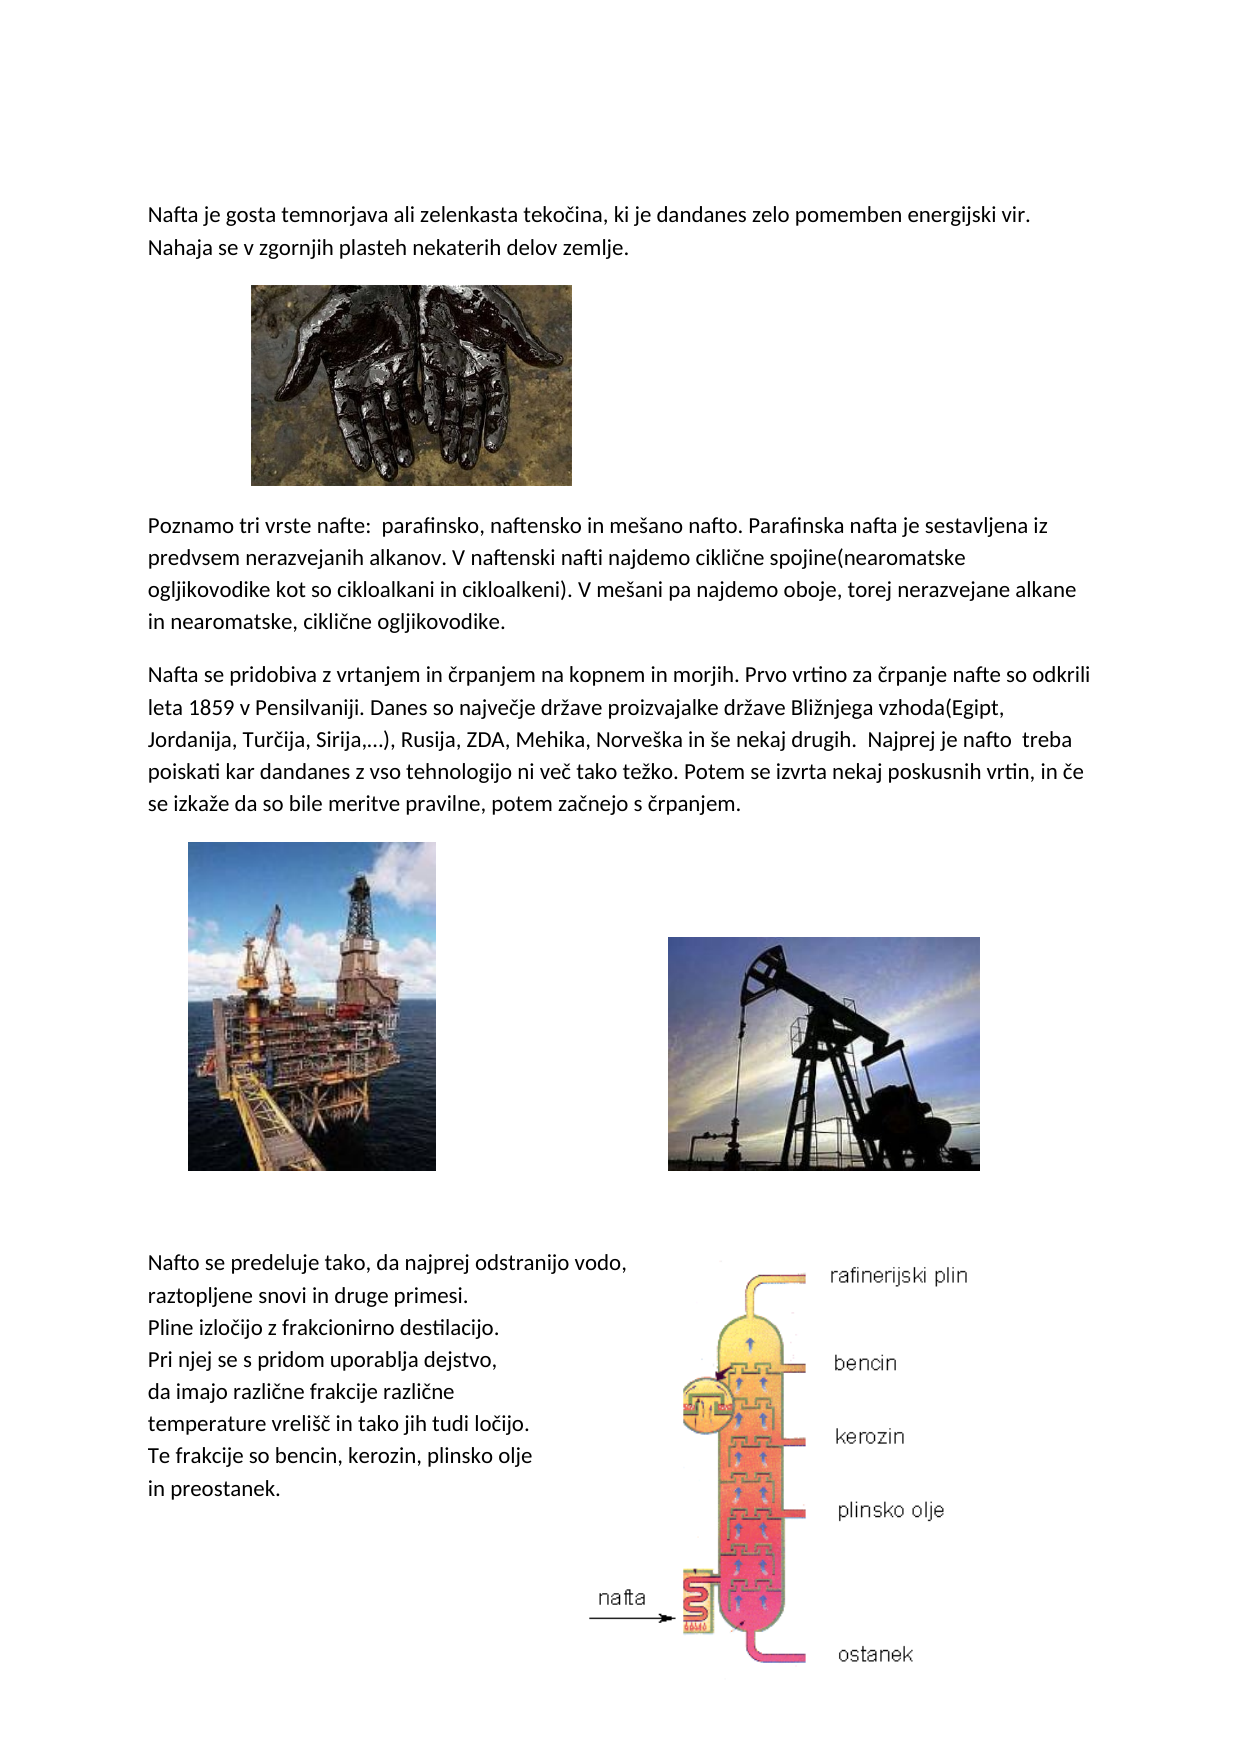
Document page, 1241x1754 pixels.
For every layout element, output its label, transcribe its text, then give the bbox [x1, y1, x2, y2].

text Nafta se pridobiva z vrtanjem in črpanjem na kopnem in morjih. Prvo vrtino za črpanje nafte so odkrili leta 1859 v Pensilvaniji. Danes so največje države proizvajalke države Bližnjega vzhoda(Egipt, Jordanija, Turčija, Sirija,…), Rusija, ZDA, Mehika, Norveška in še nekaj drugih. Najprej je nafto treba poiskati kar dandanes z vso tehnologijo ni več tako težko. Potem se izvrta nekaj poskusnih vrtin, in če se izkaže da so bile meritve pravilne, potem začnejo s črpanjem. [148, 661, 1093, 817]
picture [668, 937, 980, 1171]
picture [525, 1217, 1102, 1748]
text Nafta je gosta temnorjava ali zelenkasta tekočina, ki je dandanes zelo pomemben energijski vir. Nahaja se v zgornjih plasteh nekaterih delov zemlje. [148, 201, 1093, 261]
text Poznamo tri vrste nafte: parafinsko, naftensko in mešano nafto. Parafinska nafta je sestavljena iz predvsem nerazvejanih alkanov. V naftenski nafti najdemo ciklične spojine(nearomatske ogljikovodike kot so cikloalkani in cikloalkeni). V mešani pa najdemo oboje, torej nerazvejane alkane in nearomatske, ciklične ogljikovodike. [148, 511, 1093, 636]
text Nafto se predeluje tako, da najprej odstranijo vodo, raztopljene snovi in druge primesi. Pline izločijo z frakcionirno destilacijo. Pri njej se s pridom uporablja dejstvo, da imajo različne frakcije različne temperature vrelišč in tako jih tudi ločijo. Te frakcije so bencin, kerozin, plinsko olje in preostanek. [148, 1248, 1093, 1502]
picture [251, 285, 572, 486]
picture [188, 842, 436, 1171]
